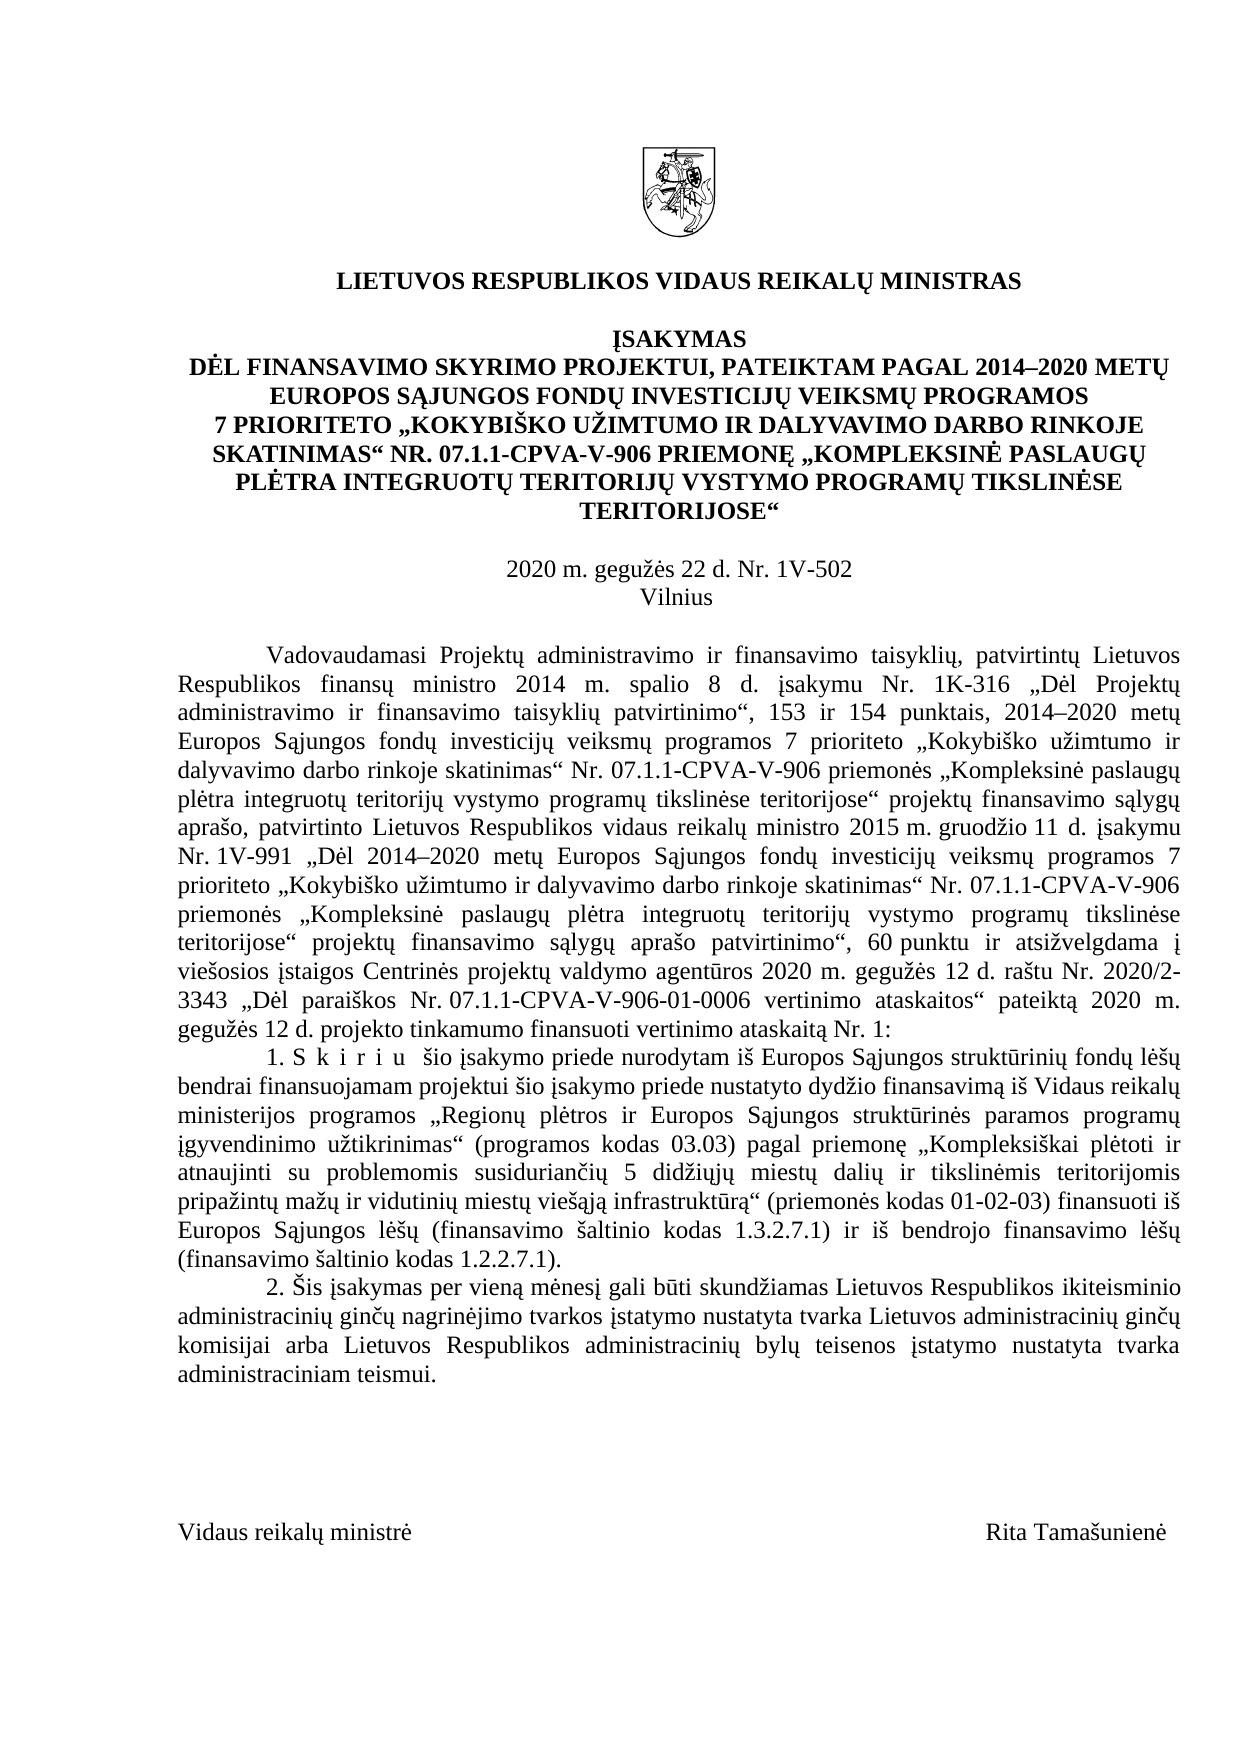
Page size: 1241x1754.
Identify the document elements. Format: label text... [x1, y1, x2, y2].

text 1. Skiriu šio įsakymo priede nurodytam iš Europos Sąjungos struktūrinių fondų lėšų bendrai finansuojamam projektui šio įsakymo priede nustatyto dydžio finansavimą iš Vidaus reikalų ministerijos programos „Regionų plėtros ir Europos Sąjungos struktūrinės paramos programų įgyvendinimo užtikrinimas“ (programos kodas 03.03) pagal priemonę „Kompleksiškai plėtoti ir atnaujinti su problemomis susiduriančių 5 didžiųjų miestų dalių ir tikslinėmis teritorijomis pripažintų mažų ir vidutinių miestų viešąją infrastruktūrą“ (priemonės kodas 01-02-03) finansuoti iš Europos Sąjungos lėšų (finansavimo šaltinio kodas 1.3.2.7.1) ir iš bendrojo finansavimo lėšų (finansavimo šaltinio kodas 1.2.2.7.1). [177, 1042, 1181, 1272]
text ĮSAKYMAS [177, 324, 1181, 352]
text Vadovaudamasi Projektų administravimo ir finansavimo taisyklių, patvirtintų Lietuvos Respublikos finansų ministro 2014 m. spalio 8 d. įsakymu Nr. 1K-316 „Dėl Projektų administravimo ir finansavimo taisyklių patvirtinimo“, 153 ir 154 punktais, 2014–2020 metų Europos Sąjungos fondų investicijų veiksmų programos 7 prioriteto „Kokybiško užimtumo ir dalyvavimo darbo rinkoje skatinimas“ Nr. 07.1.1-CPVA-V-906 priemonės „Kompleksinė paslaugų plėtra integruotų teritorijų vystymo programų tikslinėse teritorijose“ projektų finansavimo sąlygų aprašo, patvirtinto Lietuvos Respublikos vidaus reikalų ministro 2015 m. gruodžio 11 d. įsakymu Nr. 1V-991 „Dėl 2014–2020 metų Europos Sąjungos fondų investicijų veiksmų programos 7 prioriteto „Kokybiško užimtumo ir dalyvavimo darbo rinkoje skatinimas“ Nr. 07.1.1-CPVA-V-906 priemonės „Kompleksinė paslaugų plėtra integruotų teritorijų vystymo programų tikslinėse teritorijose“ projektų finansavimo sąlygų aprašo patvirtinimo“, 60 punktu ir atsižvelgdama į viešosios įstaigos Centrinės projektų valdymo agentūros 2020 m. gegužės 12 d. raštu Nr. 2020/2-3343 „Dėl paraiškos Nr. 07.1.1-CPVA-V-906-01-0006 vertinimo ataskaitos“ pateiktą 2020 m. gegužės 12 d. projekto tinkamumo finansuoti vertinimo ataskaitą Nr. 1: [177, 640, 1181, 1042]
text Vilnius [177, 582, 1181, 611]
text 2. Šis įsakymas per vieną mėnesį gali būti skundžiamas Lietuvos Respublikos ikiteisminio administracinių ginčų nagrinėjimo tvarkos įstatymo nustatyta tvarka Lietuvos administracinių ginčų komisijai arba Lietuvos Respublikos administracinių bylų teisenos įstatymo nustatyta tvarka administraciniam teismui. [177, 1272, 1181, 1387]
text DĖL FINANSAVIMO SKYRIMO PROJEKTUI, PATEIKTAM PAGAL 2014–2020 METŲ EUROPOS SĄJUNGOS FONDŲ INVESTICIJŲ VEIKSMŲ PROGRAMOS 7 PRIORITETO „KOKYBIŠKO UŽIMTUMO IR DALYVAVIMO DARBO RINKOJE SKATINIMAS“ NR. 07.1.1-CPVA-V-906 PRIEMONĘ „KOMPLEKSINĖ PASLAUGŲ PLĖTRA INTEGRUOTŲ TERITORIJŲ VYSTYMO PROGRAMŲ TIKSLINĖSE TERITORIJOSE“ [177, 352, 1181, 525]
text Vidaus reikalų ministrė Rita Tamašunienė [177, 1517, 1181, 1546]
text 2020 m. gegužės 22 d. Nr. 1V-502 [177, 554, 1181, 582]
text LIETUVOS RESPUBLIKOS VIDAUS REIKALŲ MINISTRAS [177, 266, 1181, 295]
